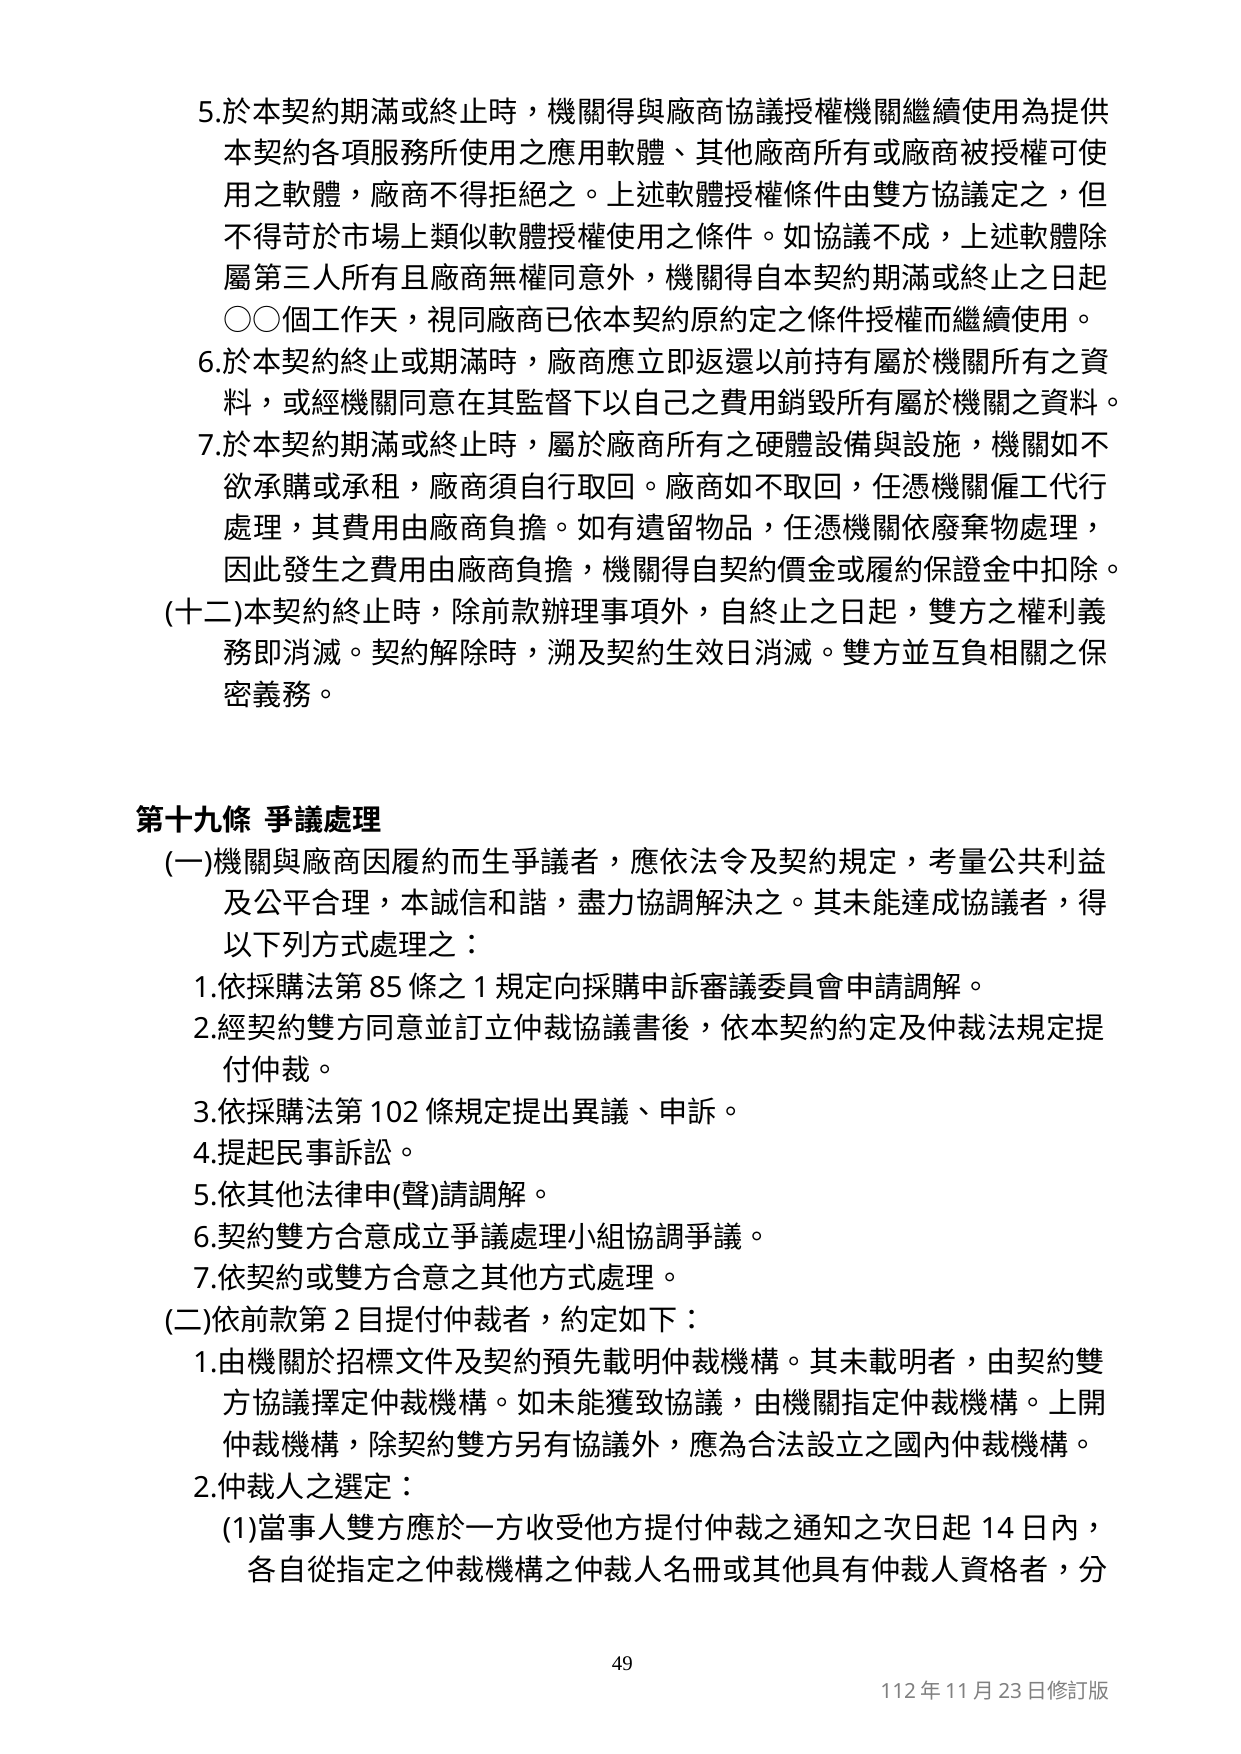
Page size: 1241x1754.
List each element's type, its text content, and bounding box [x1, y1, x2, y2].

text 4.提起民事訴訟。 [193, 1130, 1107, 1172]
text 7.於本契約期滿或終止時，屬於廠商所有之硬體設備與設施，機關如不欲承購或承租，廠商須自行取回。廠商如不取回，任憑機關僱工代行處理，其費用由廠商負擔。如有遺留物品，任憑機關依廢棄物處理，因此發生之費用由廠商負擔，機關得自契約價金或履約保證金中扣除。 [197, 422, 1109, 589]
text 3.依採購法第102條規定提出異議、申訴。 [193, 1089, 1107, 1130]
text 7.依契約或雙方合意之其他方式處理。 [193, 1255, 1107, 1297]
text 6.契約雙方合意成立爭議處理小組協調爭議。 [193, 1214, 1107, 1255]
text 6.於本契約終止或期滿時，廠商應立即返還以前持有屬於機關所有之資料，或經機關同意在其監督下以自己之費用銷毀所有屬於機關之資料。 [197, 339, 1109, 422]
text 1.依採購法第85條之1規定向採購申訴審議委員會申請調解。 [193, 964, 1107, 1005]
text 第十九條 爭議處理 [135, 797, 1109, 839]
text (一)機關與廠商因履約而生爭議者，應依法令及契約規定，考量公共利益及公平合理，本誠信和諧，盡力協調解決之。其未能達成協議者，得以下列方式處理之： [164, 839, 1109, 964]
text 5.依其他法律申(聲)請調解。 [193, 1172, 1107, 1214]
text (1)當事人雙方應於一方收受他方提付仲裁之通知之次日起14日內，各自從指定之仲裁機構之仲裁人名冊或其他具有仲裁人資格者，分 [222, 1505, 1109, 1589]
text (十二)本契約終止時，除前款辦理事項外，自終止之日起，雙方之權利義務即消滅。契約解除時，溯及契約生效日消滅。雙方並互負相關之保密義務。 [164, 589, 1109, 714]
text 2.經契約雙方同意並訂立仲裁協議書後，依本契約約定及仲裁法規定提付仲裁。 [193, 1005, 1107, 1089]
text 2.仲裁人之選定： [193, 1464, 1107, 1505]
text 5.於本契約期滿或終止時，機關得與廠商協議授權機關繼續使用為提供本契約各項服務所使用之應用軟體、其他廠商所有或廠商被授權可使用之軟體，廠商不得拒絕之。上述軟體授權條件由雙方協議定之，但不得苛於市場上類似軟體授權使用之條件。如協議不成，上述軟體除屬第三人所有且廠商無權同意外，機關得自本契約期滿或終止之日起○○個工作天，視同廠商已依本契約原約定之條件授權而繼續使用。 [197, 89, 1109, 339]
text (二)依前款第2目提付仲裁者，約定如下： [164, 1297, 1109, 1339]
text 1.由機關於招標文件及契約預先載明仲裁機構。其未載明者，由契約雙方協議擇定仲裁機構。如未能獲致協議，由機關指定仲裁機構。上開仲裁機構，除契約雙方另有協議外，應為合法設立之國內仲裁機構。 [193, 1339, 1107, 1464]
